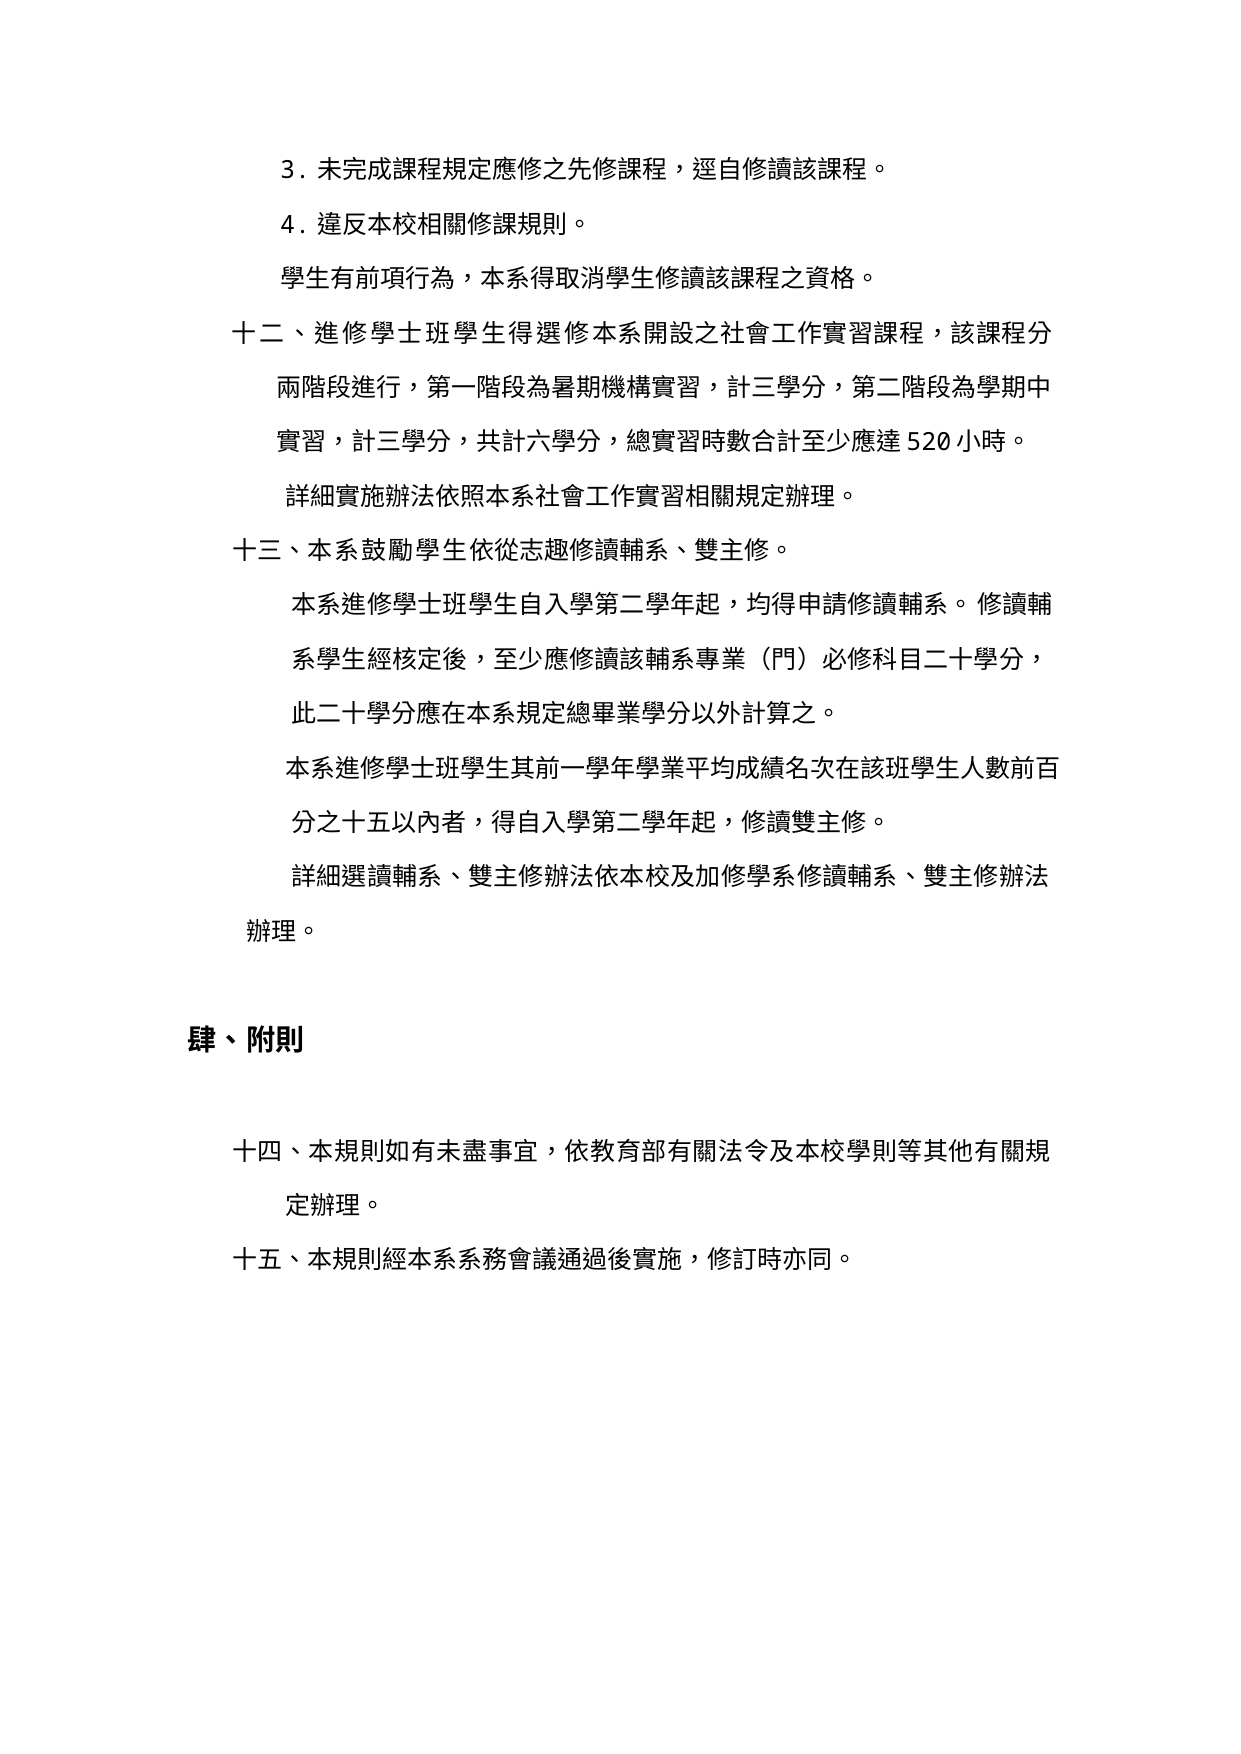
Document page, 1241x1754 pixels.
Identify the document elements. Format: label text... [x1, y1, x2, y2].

text 本系進修學士班學生其前一學年學業平均成績名次在該班學生人數前百分之十五以內者，得自入學第二學年起，修讀雙主修。 [285, 748, 1063, 839]
text 十三、本系鼓勵學生依從志趣修讀輔系、雙主修。 [232, 531, 1053, 567]
list 違反本校相關修課規則。 [280, 204, 1053, 241]
text 十二、進修學士班學生得選修本系開設之社會工作實習課程，該課程分兩階段進行，第一階段為暑期機構實習，計三學分，第二階段為學期中實習，計三學分，共計六學分，總實習時數合計至少應達520小時。 [232, 313, 1053, 458]
text 詳細實施辦法依照本系社會工作實習相關規定辦理。 [210, 476, 1053, 512]
text 詳細選讀輔系、雙主修辦法依本校及加修學系修讀輔系、雙主修辦法辦理。 [247, 857, 1053, 947]
text 十五、本規則經本系系務會議通過後實施，修訂時亦同。 [232, 1240, 1053, 1276]
text 十四、本規則如有未盡事宜，依教育部有關法令及本校學則等其他有關規定辦理。 [232, 1131, 1053, 1222]
text 學生有前項行為，本系得取消學生修讀該課程之資格。 [280, 259, 1053, 295]
text 肆、附則 [187, 1017, 1053, 1059]
list 未完成課程規定應修之先修課程，逕自修讀該課程。 [280, 150, 1053, 186]
text 本系進修學士班學生自入學第二學年起，均得申請修讀輔系。修讀輔系學生經核定後，至少應修讀該輔系專業（門）必修科目二十學分，此二十學分應在本系規定總畢業學分以外計算之。 [291, 585, 1053, 730]
